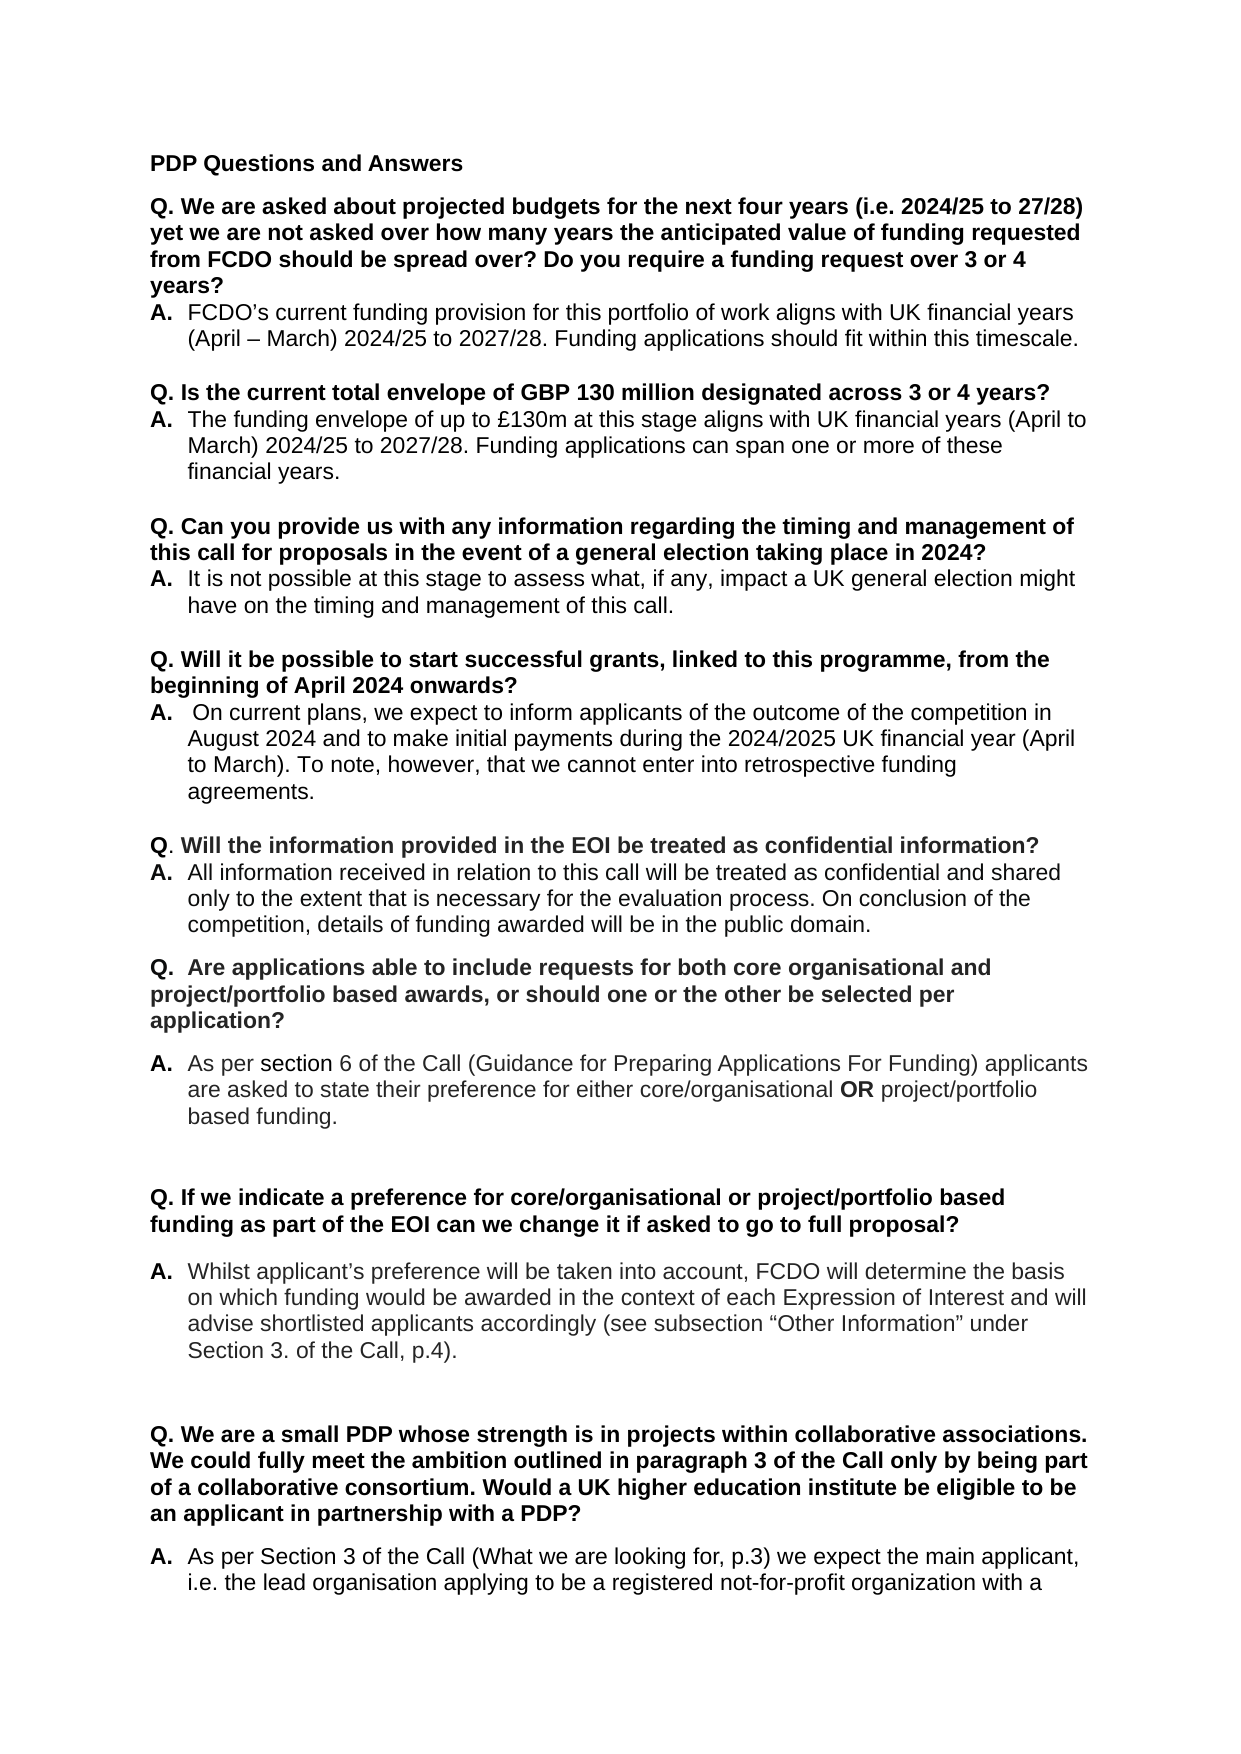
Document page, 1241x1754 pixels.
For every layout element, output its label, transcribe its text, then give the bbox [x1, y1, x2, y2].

list Whilst applicant’s preference will be taken into account, FCDO will determine the basis on which funding would be awarded in the context of each Expression of Interest and will advise shortlisted applicants accordingly (see subsection “Other Information” under Section 3. of the Call, p.4). [150, 1258, 1090, 1363]
text Q. If we indicate a preference for core/organisational or project/portfolio based funding as part of the EOI can we change it if asked to go to full proposal? [150, 1184, 1090, 1237]
text Q. We are asked about projected budgets for the next four years (i.e. 2024/25 to 27/28) yet we are not asked over how many years the anticipated value of funding requested from FCDO should be spread over? Do you require a funding request over 3 or 4 years? [150, 193, 1090, 298]
text Q. We are a small PDP whose strength is in projects within collaborative associations. We could fully meet the ambition outlined in paragraph 3 of the Call only by being part of a collaborative consortium. Would a UK higher education institute be eligible to be an applicant in partnership with a PDP? [150, 1421, 1090, 1526]
list The funding envelope of up to £130m at this stage aligns with UK financial years (April to March) 2024/25 to 2027/28. Funding applications can span one or more of these financial years. [150, 406, 1090, 484]
text Q. Are applications able to include requests for both core organisational and project/portfolio based awards, or should one or the other be selected per application? [150, 954, 1090, 1033]
text Q. Will it be possible to start successful grants, linked to this programme, from the beginning of April 2024 onwards? [150, 646, 1090, 699]
text Q. Can you provide us with any information regarding the timing and management of this call for proposals in the event of a general election taking place in 2024? [150, 513, 1090, 565]
list As per section 6 of the Call (Guidance for Preparing Applications For Funding) applicants are asked to state their preference for either core/organisational OR project/portfolio based funding. [150, 1050, 1090, 1129]
list All information received in relation to this call will be treated as confidential and shared only to the extent that is necessary for the evaluation process. On conclusion of the competition, details of funding awarded will be in the public domain. [150, 858, 1090, 938]
text Q. Is the current total envelope of GBP 130 million designated across 3 or 4 years? [150, 379, 1090, 406]
list It is not possible at this stage to assess what, if any, impact a UK general election might have on the timing and management of this call. [150, 565, 1090, 618]
list On current plans, we expect to inform applicants of the outcome of the competition in August 2024 and to make initial payments during the 2024/2025 UK financial year (April to March). To note, however, that we cannot enter into retrospective funding agreements. [150, 699, 1090, 804]
list FCDO’s current funding provision for this portfolio of work aligns with UK financial years (April – March) 2024/25 to 2027/28. Funding applications should fit within this timescale. [150, 298, 1090, 351]
text Q. Will the information provided in the EOI be treated as confidential information? [150, 832, 1090, 858]
text PDP Questions and Answers [150, 150, 1090, 176]
list As per Section 3 of the Call (What we are looking for, p.3) we expect the main applicant, i.e. the lead organisation applying to be a registered not-for-profit organization with a [150, 1543, 1090, 1596]
